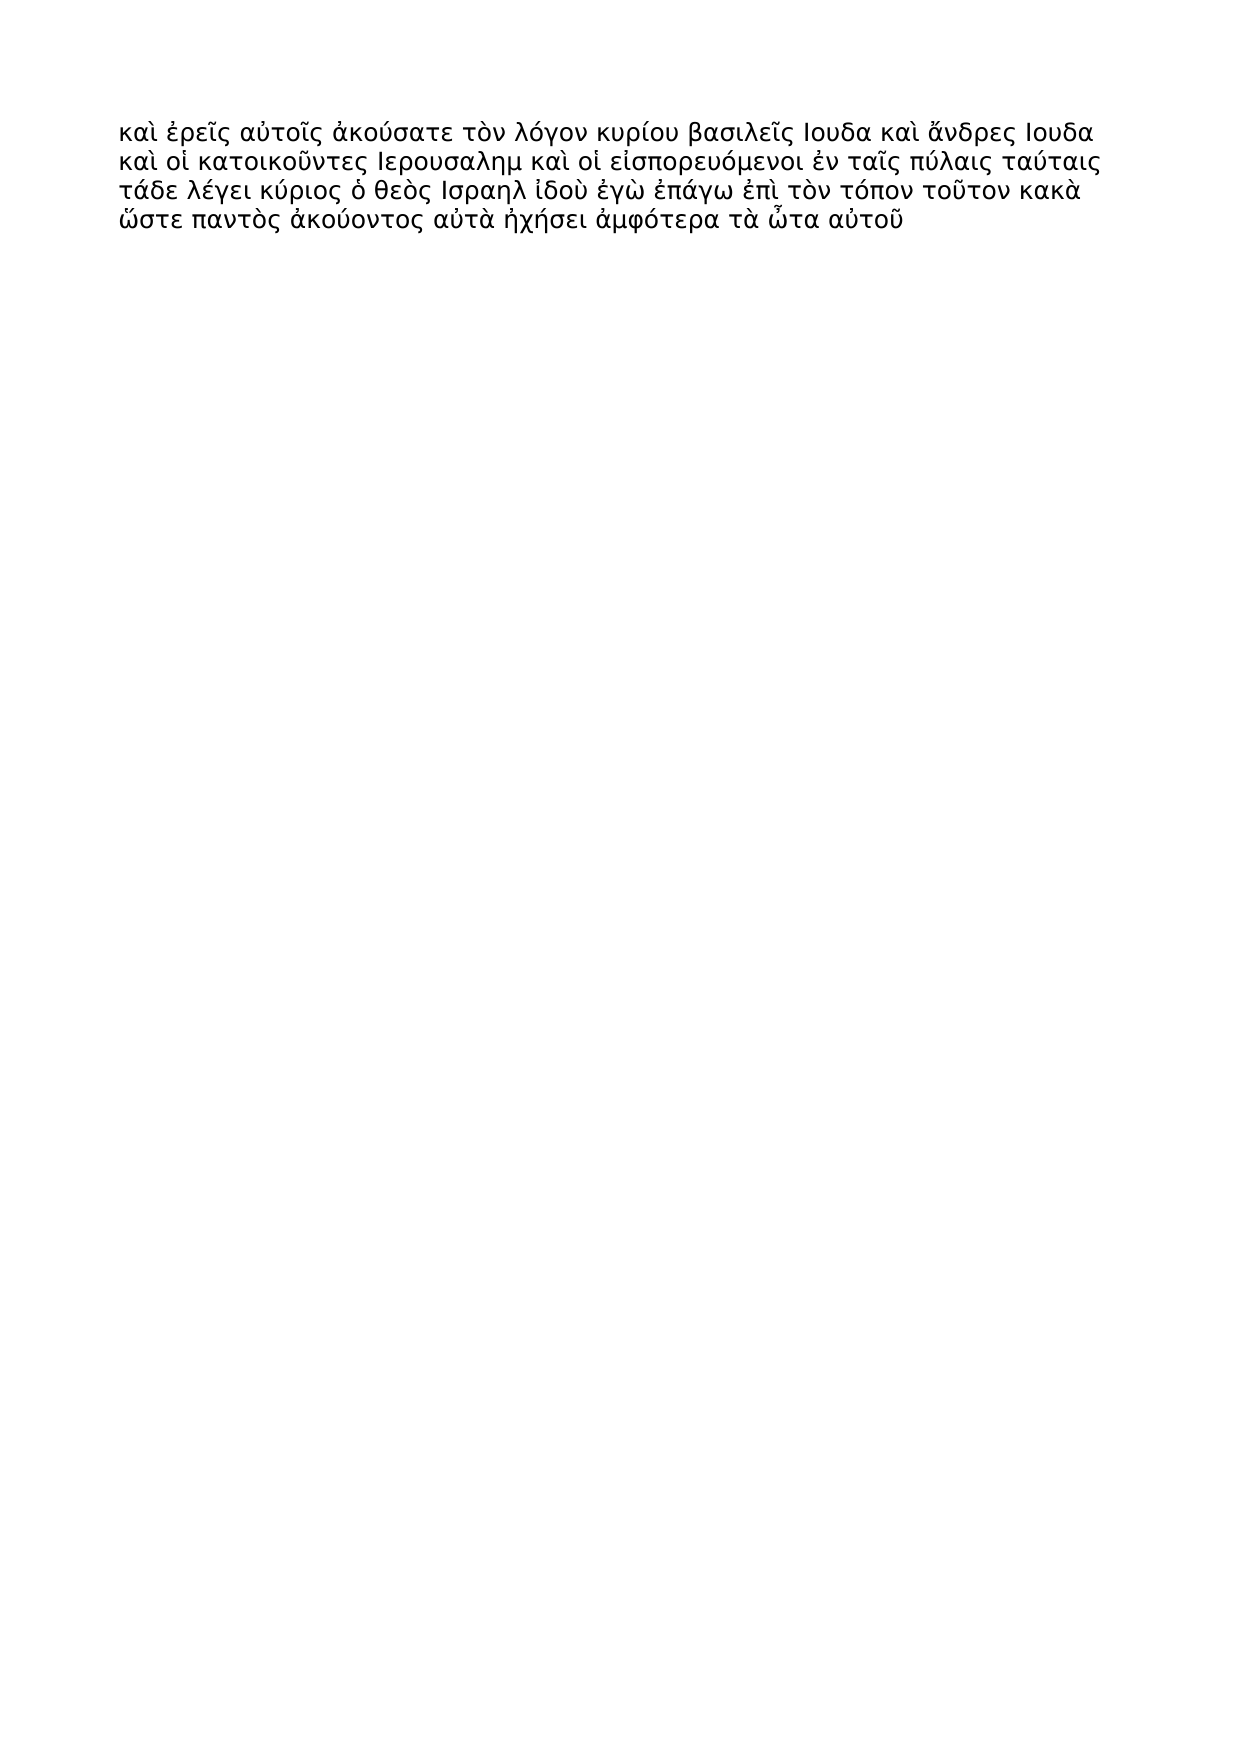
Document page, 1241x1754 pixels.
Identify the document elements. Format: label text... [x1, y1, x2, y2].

text καὶ ἐρεῖς αὐτοῖς ἀκούσατε τὸν λόγον κυρίου βασιλεῖς Ιουδα καὶ ἄνδρες Ιουδα καὶ οἱ κατοικοῦντες Ιερουσαλημ καὶ οἱ εἰσπορευόμενοι ἐν ταῖς πύλαις ταύταις τάδε λέγει κύριος ὁ θεὸς Ισραηλ ἰδοὺ ἐγὼ ἐπάγω ἐπὶ τὸν τόπον τοῦτον κακὰ ὥστε παντὸς ἀκούοντος αὐτὰ ἠχήσει ἀμφότερα τὰ ὦτα αὐτοῦ [118, 118, 1122, 235]
